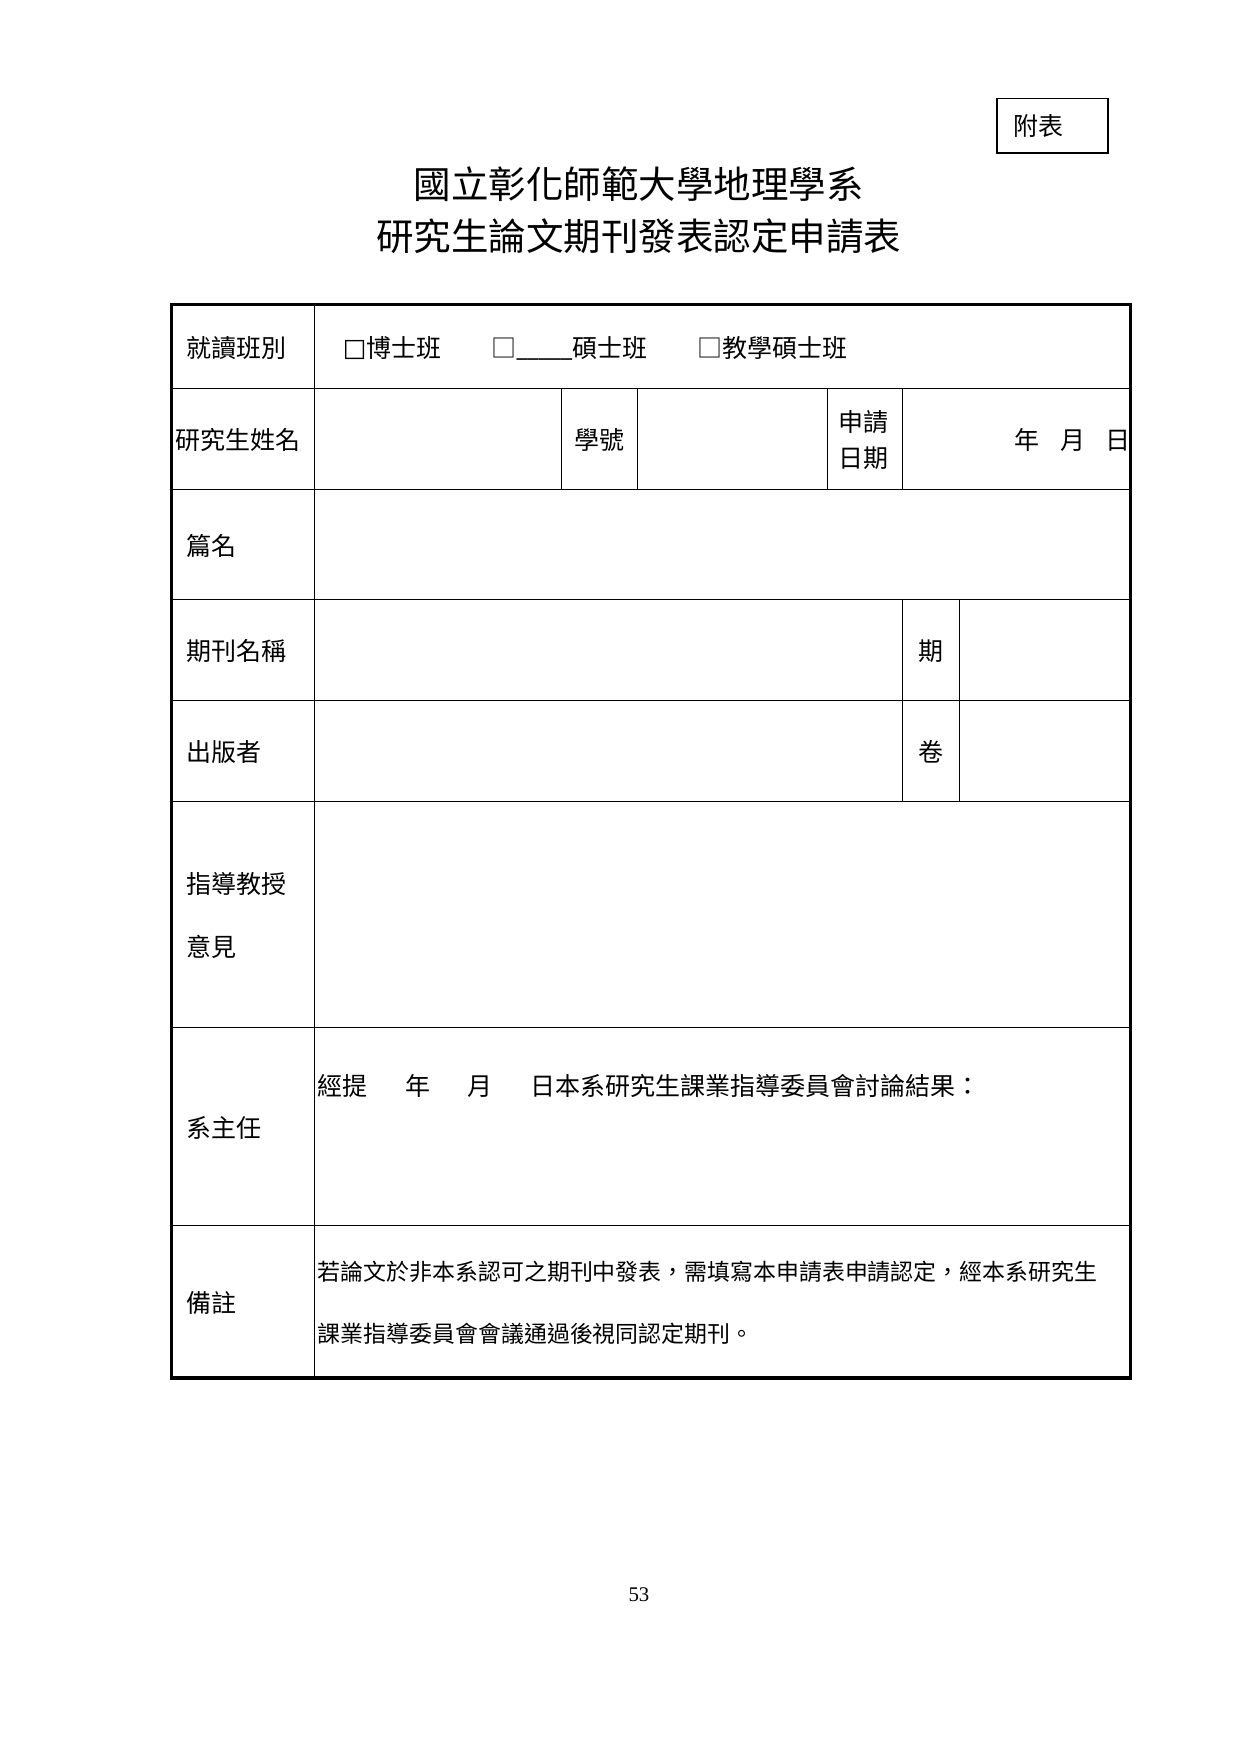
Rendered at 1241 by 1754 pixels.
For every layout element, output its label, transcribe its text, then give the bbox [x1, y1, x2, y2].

text 附表18 [1013, 107, 1092, 145]
table_cell 指導教授 意見 [173, 802, 314, 1027]
table_cell 卷 [903, 701, 959, 801]
table_cell 出版者 [173, 701, 314, 801]
table_header 就讀班別 [173, 306, 314, 388]
table_cell 年 月 日 [903, 389, 1129, 489]
table_cell [315, 802, 1129, 1027]
table_cell 經提 年 月 日本系研究生課業指導委員會討論結果： [315, 1028, 1129, 1225]
table_cell [315, 701, 902, 801]
table_cell [638, 389, 827, 489]
table_cell 學號 [562, 389, 637, 489]
table_cell 篇名 [173, 490, 314, 599]
text 國立彰化師範大學地理學系 [171, 140, 1106, 202]
table_cell 系主任 [173, 1028, 314, 1225]
table_cell 研究生姓名 [173, 389, 314, 489]
table_cell 若論文於非本系認可之期刊中發表，需填寫本申請表申請認定，經本系研究生課業指導委員會會議通過後視同認定期刊。 [315, 1226, 1129, 1376]
table_cell 申請 日期 [828, 389, 902, 489]
table_cell 期 [903, 600, 959, 700]
table_header □博士班 □_____碩士班 □教學碩士班 [315, 306, 1129, 388]
table_cell [960, 701, 1129, 801]
table_cell [315, 490, 1129, 599]
table_cell [315, 389, 561, 489]
table_cell 備註 [173, 1226, 314, 1376]
text [998, 99, 1107, 152]
text 研究生論文期刊發表認定申請表 [183, 202, 1094, 265]
table_cell 期刊名稱 [173, 600, 314, 700]
table_cell [960, 600, 1129, 700]
table_cell [315, 600, 902, 700]
